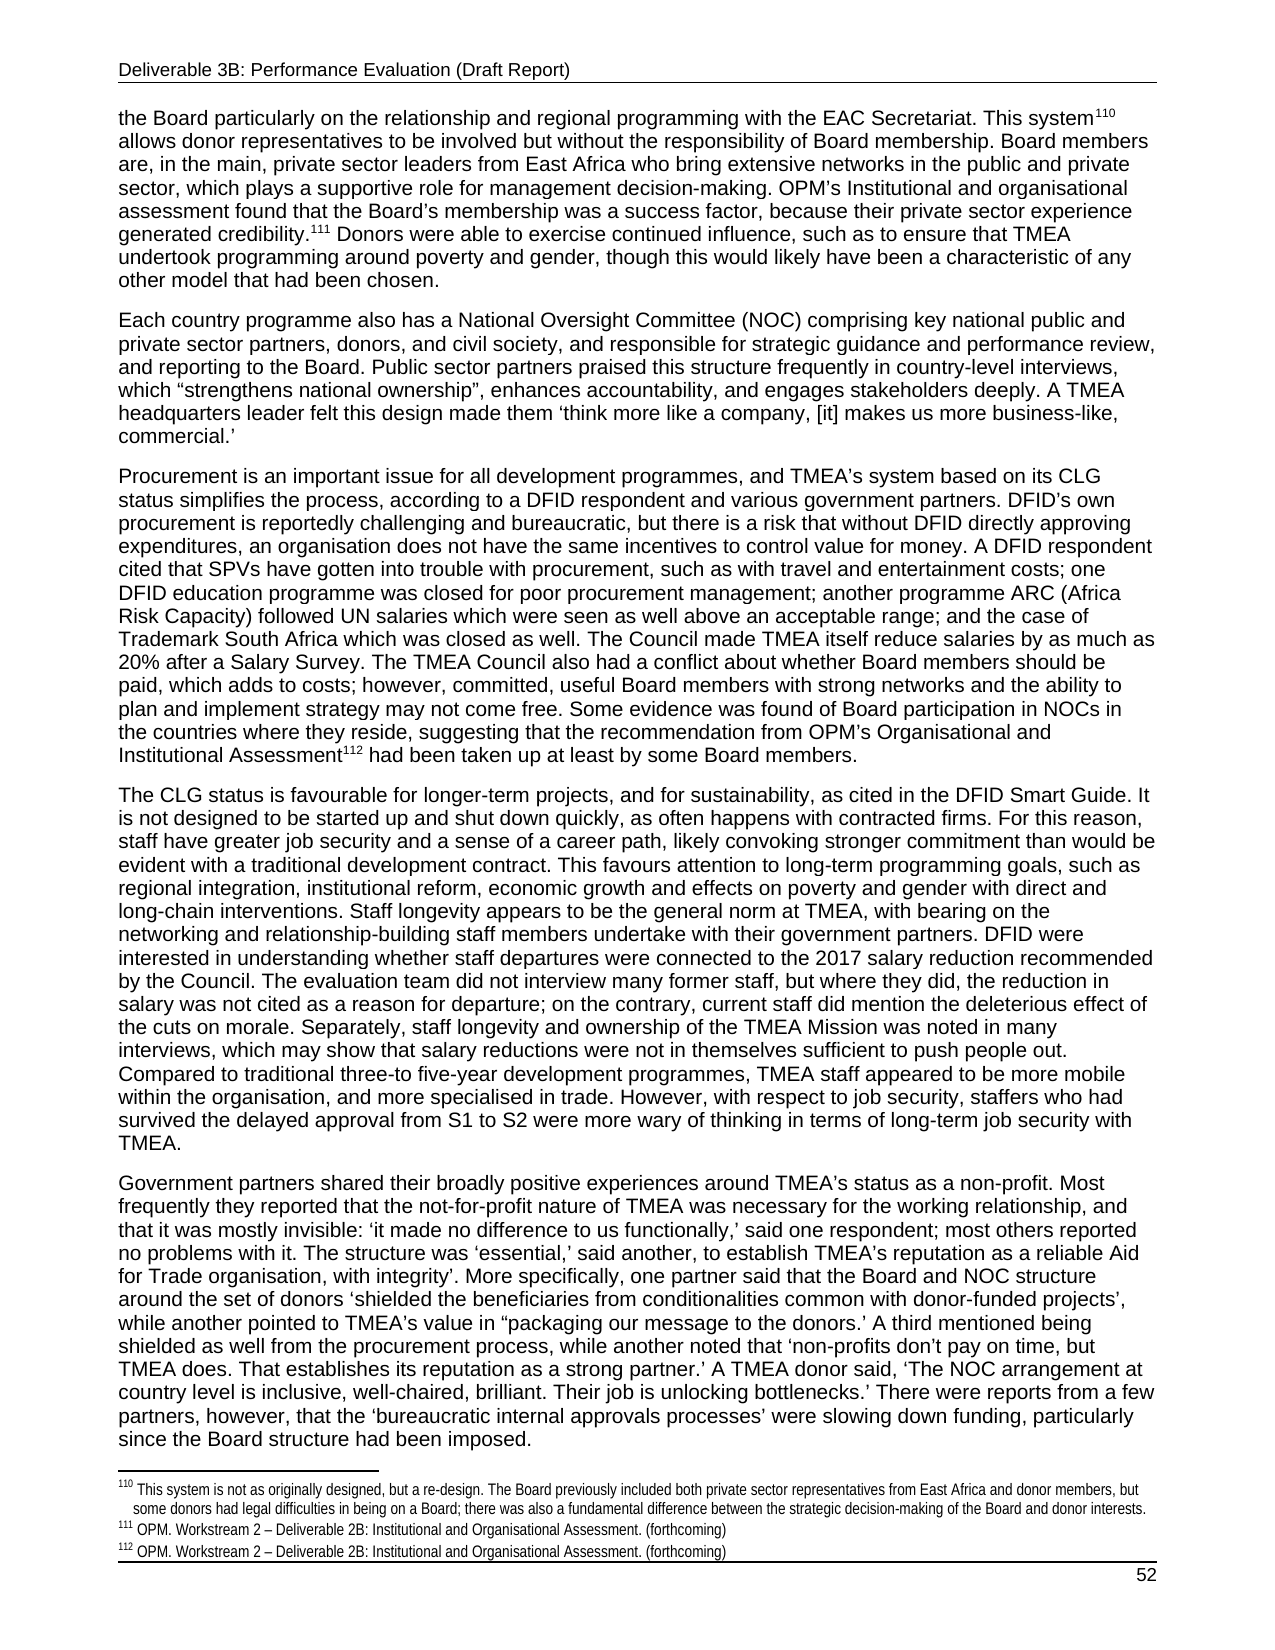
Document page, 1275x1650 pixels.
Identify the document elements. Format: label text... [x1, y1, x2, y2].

text OPM. Workstream 2 – Deliverable 2B: Institutional and Organisational Assessment. (forthcoming) [118, 1540, 1157, 1561]
text the Board particularly on the relationship and regional programming with the EAC Secretariat. This system allows donor representatives to be involved but without the responsibility of Board membership. Board members are, in the main, private sector leaders from East Africa who bring extensive networks in the public and private sector, which plays a supportive role for management decision-making. OPM’s Institutional and organisational assessment found that the Board’s membership was a success factor, because their private sector experience generated credibility. Donors were able to exercise continued influence, such as to ensure that TMEA undertook programming around poverty and gender, though this would likely have been a characteristic of any other model that had been chosen. [118, 106, 1157, 292]
text Procurement is an important issue for all development programmes, and TMEA’s system based on its CLG status simplifies the process, according to a DFID respondent and various government partners. DFID’s own procurement is reportedly challenging and bureaucratic, but there is a risk that without DFID directly approving expenditures, an organisation does not have the same incentives to control value for money. A DFID respondent cited that SPVs have gotten into trouble with procurement, such as with travel and entertainment costs; one DFID education programme was closed for poor procurement management; another programme ARC (Africa Risk Capacity) followed UN salaries which were seen as well above an acceptable range; and the case of Trademark South Africa which was closed as well. The Council made TMEA itself reduce salaries by as much as 20% after a Salary Survey. The TMEA Council also had a conflict about whether Board members should be paid, which adds to costs; however, committed, useful Board members with strong networks and the ability to plan and implement strategy may not come free. Some evidence was found of Board participation in NOCs in the countries where they reside, suggesting that the recommendation from OPM’s Organisational and Institutional Assessment had been taken up at least by some Board members. [118, 465, 1157, 767]
text OPM. Workstream 2 – Deliverable 2B: Institutional and Organisational Assessment. (forthcoming) [118, 1518, 1157, 1540]
text Government partners shared their broadly positive experiences around TMEA’s status as a non-profit. Most frequently they reported that the not-for-profit nature of TMEA was necessary for the working relationship, and that it was mostly invisible: ‘it made no difference to us functionally,’ said one respondent; most others reported no problems with it. The structure was ‘essential,’ said another, to establish TMEA’s reputation as a reliable Aid for Trade organisation, with integrity’. More specifically, one partner said that the Board and NOC structure around the set of donors ‘shielded the beneficiaries from conditionalities common with donor-funded projects’, while another pointed to TMEA’s value in “packaging our message to the donors.’ A third mentioned being shielded as well from the procurement process, while another noted that ‘non-profits don’t pay on time, but TMEA does. That establishes its reputation as a strong partner.’ A TMEA donor said, ‘The NOC arrangement at country level is inclusive, well-chaired, brilliant. Their job is unlocking bottlenecks.’ There were reports from a few partners, however, that the ‘bureaucratic internal approvals processes’ were slowing down funding, particularly since the Board structure had been imposed. [118, 1172, 1157, 1451]
text Each country programme also has a National Oversight Committee (NOC) comprising key national public and private sector partners, donors, and civil society, and responsible for strategic guidance and performance review, and reporting to the Board. Public sector partners praised this structure frequently in country-level interviews, which “strengthens national ownership”, enhances accountability, and engages stakeholders deeply. A TMEA headquarters leader felt this design made them ‘think more like a company, [it] makes us more business-like, commercial.’ [118, 309, 1157, 448]
text The CLG status is favourable for longer-term projects, and for sustainability, as cited in the DFID Smart Guide. It is not designed to be started up and shut down quickly, as often happens with contracted firms. For this reason, staff have greater job security and a sense of a career path, likely convoking stronger commitment than would be evident with a traditional development contract. This favours attention to long-term programming goals, such as regional integration, institutional reform, economic growth and effects on poverty and gender with direct and long-chain interventions. Staff longevity appears to be the general norm at TMEA, with bearing on the networking and relationship-building staff members undertake with their government partners. DFID were interested in understanding whether staff departures were connected to the 2017 salary reduction recommended by the Council. The evaluation team did not interview many former staff, but where they did, the reduction in salary was not cited as a reason for departure; on the contrary, current staff did mention the deleterious effect of the cuts on morale. Separately, staff longevity and ownership of the TMEA Mission was noted in many interviews, which may show that salary reductions were not in themselves sufficient to push people out. Compared to traditional three-to five-year development programmes, TMEA staff appeared to be more mobile within the organisation, and more specialised in trade. However, with respect to job security, staffers who had survived the delayed approval from S1 to S2 were more wary of thinking in terms of long-term job security with TMEA. [118, 783, 1157, 1155]
text This system is not as originally designed, but a re-design. The Board previously included both private sector representatives from East Africa and donor members, but some donors had legal difficulties in being on a Board; there was also a fundamental difference between the strategic decision-making of the Board and donor interests. [118, 1477, 1157, 1518]
